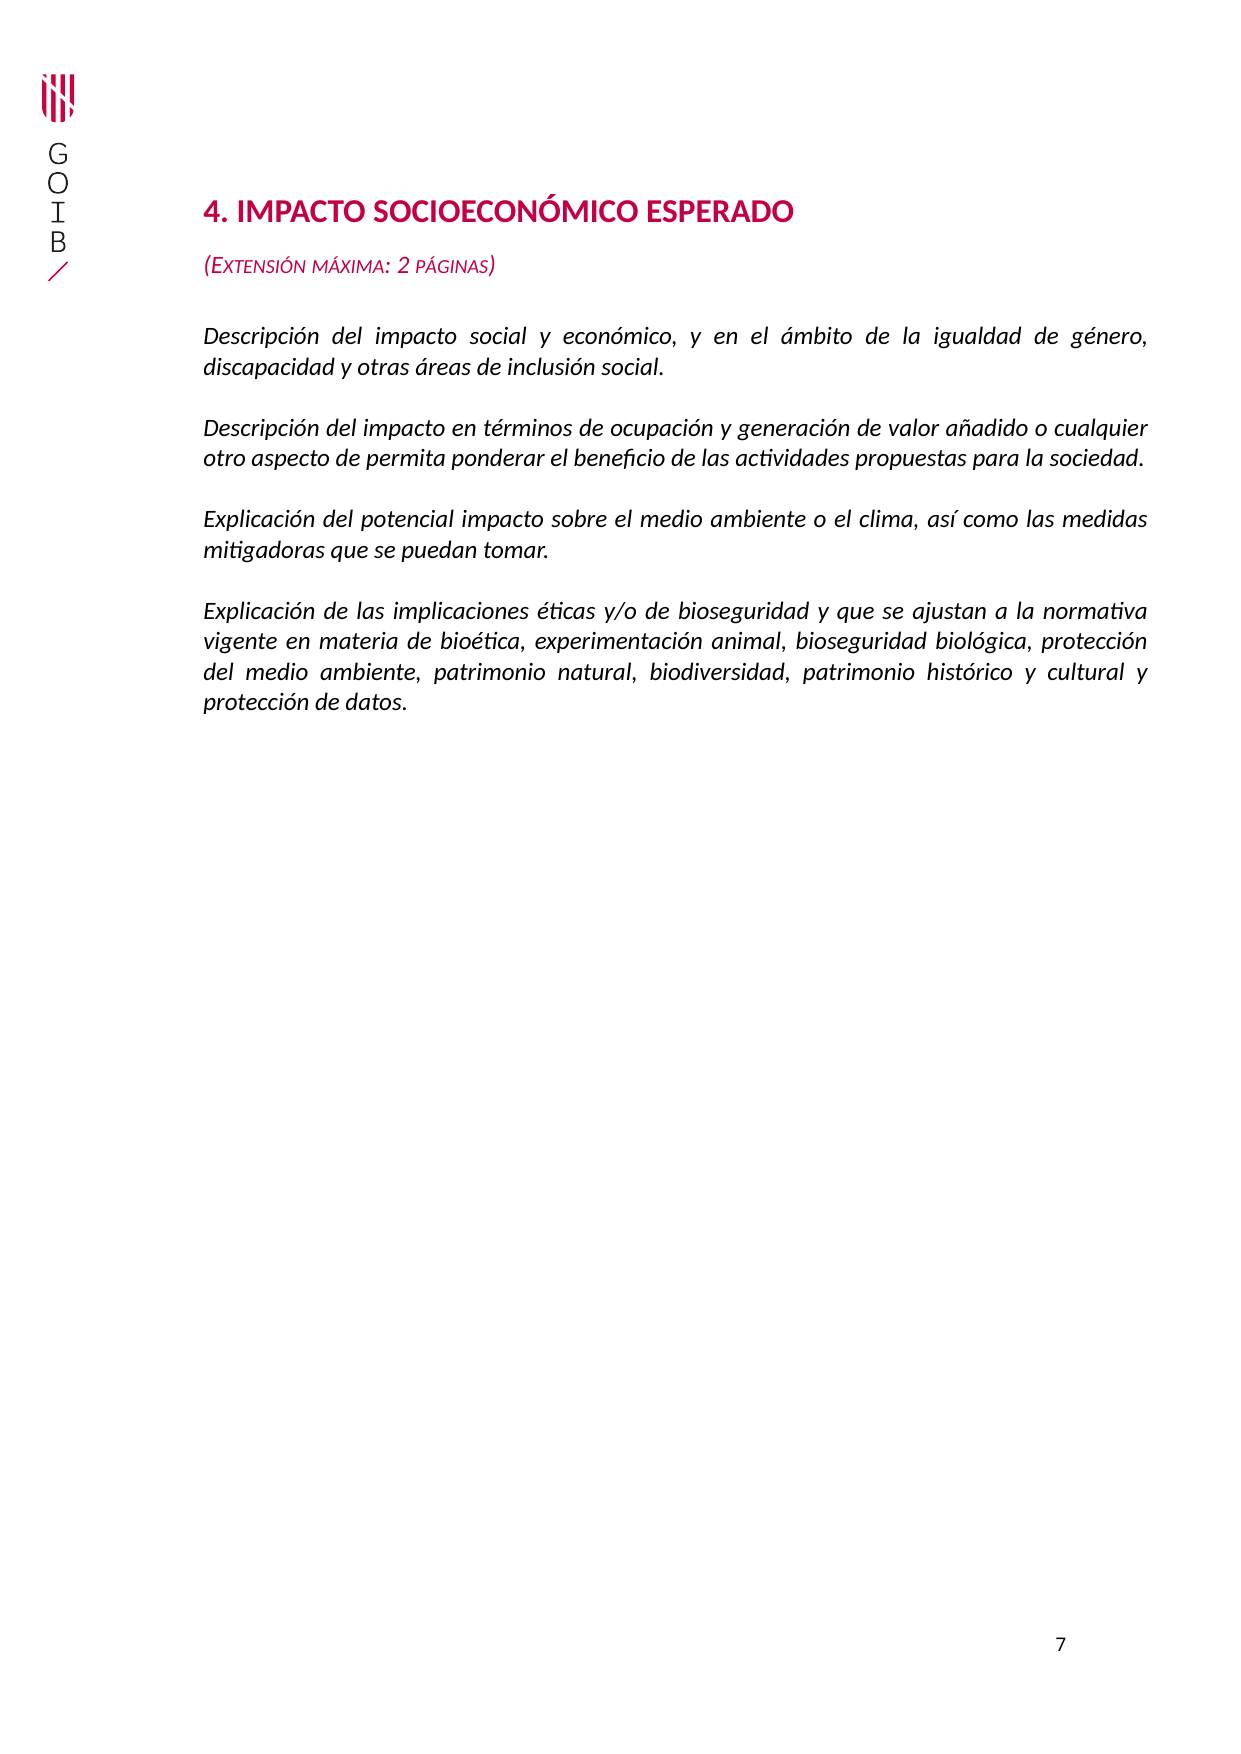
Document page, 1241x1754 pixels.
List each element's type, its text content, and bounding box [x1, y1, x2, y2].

text (Extensión máxima: 2 páginas) [203, 249, 1152, 280]
subtitle 4. IMPACTO SOCIOECONÓMICO ESPERADO [203, 190, 1033, 231]
text Descripción del impacto en términos de ocupación y generación de valor añadido o cualquier otro aspecto de permita ponderar el beneficio de las actividades propuestas para la sociedad. [203, 412, 1152, 473]
text Explicación del potencial impacto sobre el medio ambiente o el clima, así como las medidas mitigadoras que se puedan tomar. [203, 503, 1152, 564]
text Explicación de las implicaciones éticas y/o de bioseguridad y que se ajustan a la normativa vigente en materia de bioética, experimentación animal, bioseguridad biológica, protección del medio ambiente, patrimonio natural, biodiversidad, patrimonio histórico y cultural y protección de datos. [203, 595, 1152, 717]
text Descripción del impacto social y económico, y en el ámbito de la igualdad de género, discapacidad y otras áreas de inclusión social. [203, 320, 1152, 381]
